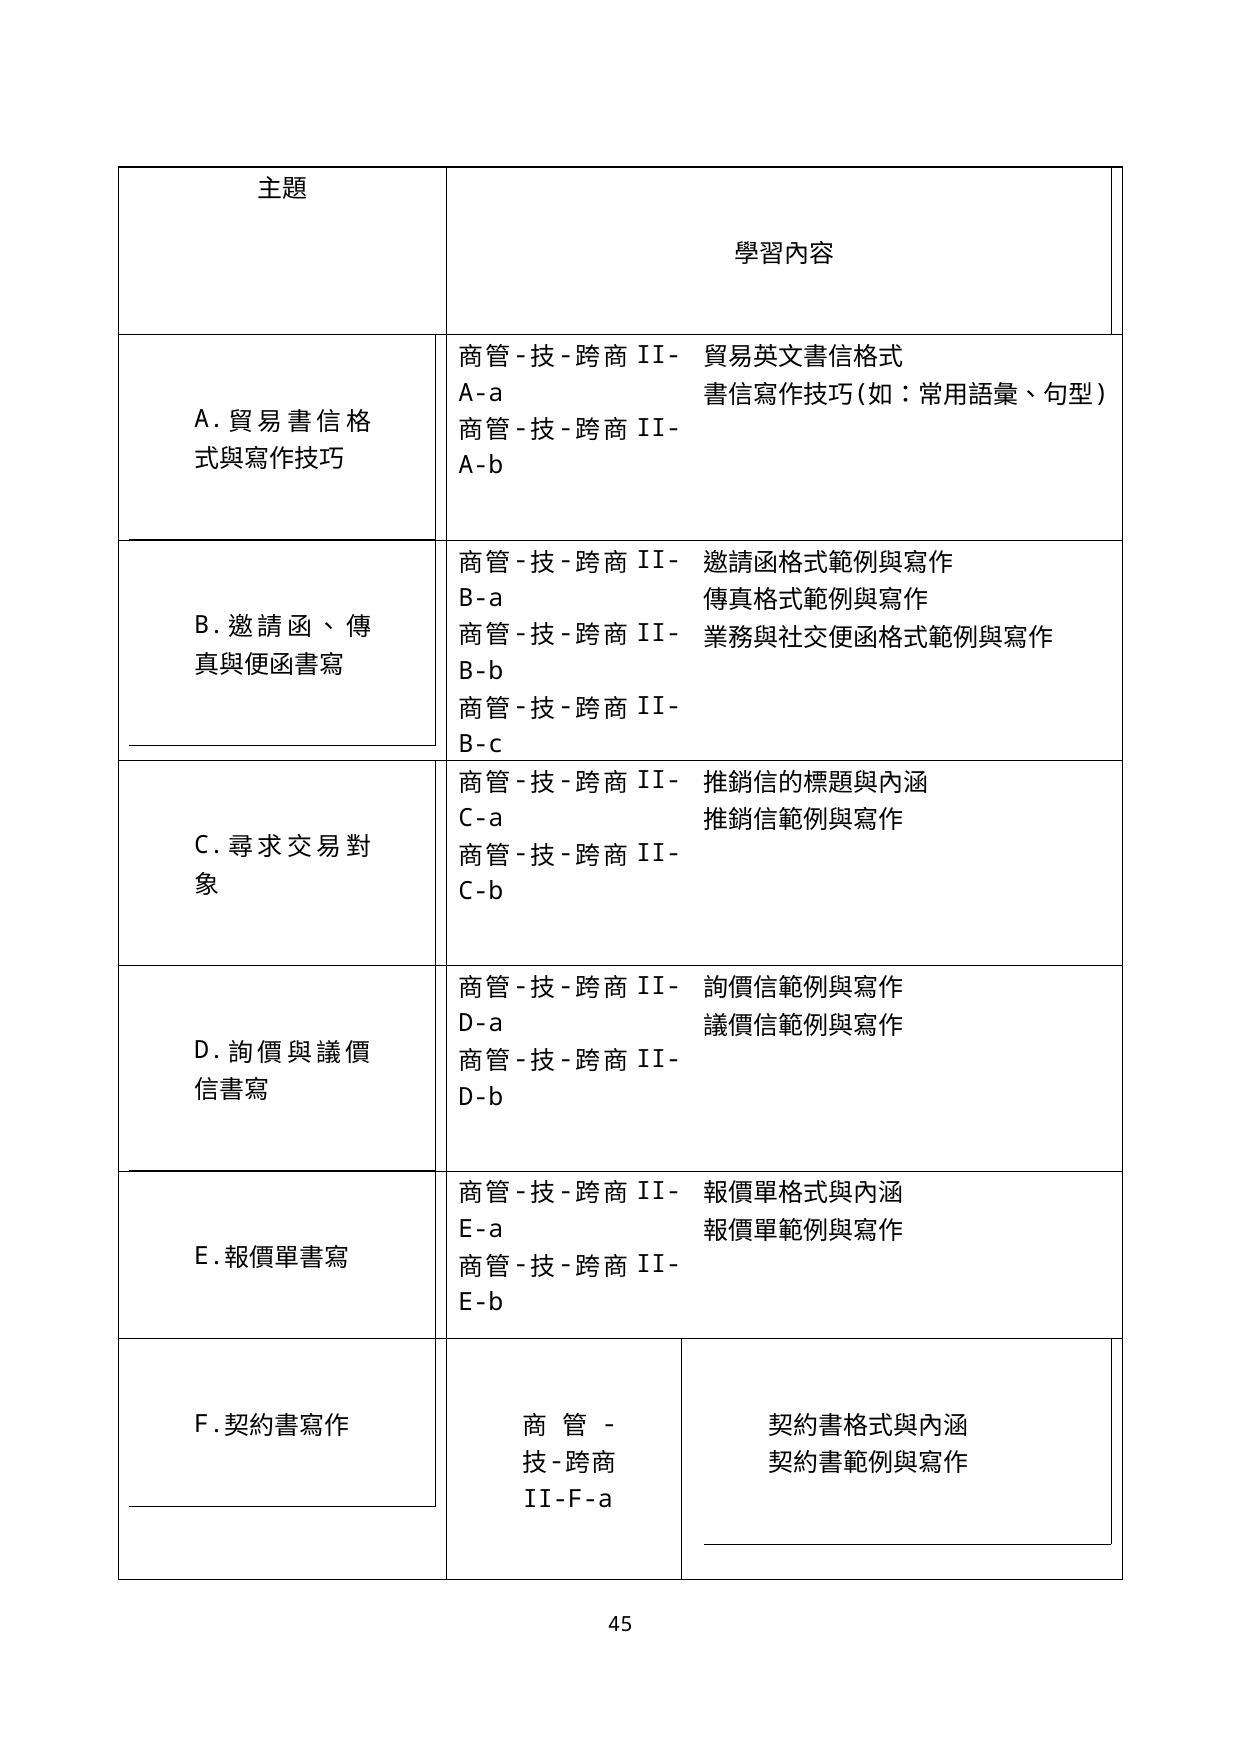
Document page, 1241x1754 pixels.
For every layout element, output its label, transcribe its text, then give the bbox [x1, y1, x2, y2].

table_cell [436, 1172, 446, 1338]
table_header [1112, 168, 1122, 334]
table_cell A.貿易書信格式與寫作技巧 [119, 335, 435, 539]
table_cell 商管-技-跨商II-F-a [447, 1339, 681, 1579]
table_cell 商管-技-跨商II-C-a 商管-技-跨商II-C-b [447, 761, 692, 965]
table_cell 商管-技-跨商II-D-a 商管-技-跨商II-D-b [447, 966, 692, 1171]
table_cell 邀請函格式範例與寫作 傳真格式範例與寫作 業務與社交便函格式範例與寫作 [692, 541, 1122, 760]
table_cell [436, 761, 446, 965]
table_header 主題 [119, 168, 446, 334]
table_cell 商管-技-跨商II-E-a 商管-技-跨商II-E-b [447, 1172, 692, 1338]
table_cell B.邀請函、傳真與便函書寫 [119, 541, 446, 760]
table_cell D.詢價與議價信書寫 [119, 966, 435, 1171]
table_cell [436, 335, 446, 539]
table_cell 推銷信的標題與內涵 推銷信範例與寫作 [692, 761, 1122, 965]
table_cell C.尋求交易對象 [119, 761, 435, 965]
table_cell 詢價信範例與寫作 議價信範例與寫作 [692, 966, 1122, 1171]
table_cell E.報價單書寫 [119, 1172, 435, 1338]
table_cell 契約書格式與內涵 契約書範例與寫作 [692, 1339, 1122, 1579]
table_cell 商管-技-跨商II-B-a 商管-技-跨商II-B-b 商管-技-跨商II-B-c [447, 541, 692, 760]
table_cell 報價單格式與內涵 報價單範例與寫作 [692, 1172, 1122, 1338]
table_cell 商管-技-跨商II-A-a 商管-技-跨商II-A-b [447, 335, 692, 539]
table_header 學習內容 [447, 168, 1111, 334]
table_cell [682, 1339, 692, 1579]
table_cell 貿易英文書信格式 書信寫作技巧(如：常用語彙、句型) [692, 335, 1122, 539]
table_cell F.契約書寫作 [119, 1339, 446, 1579]
table_cell [436, 966, 446, 1171]
